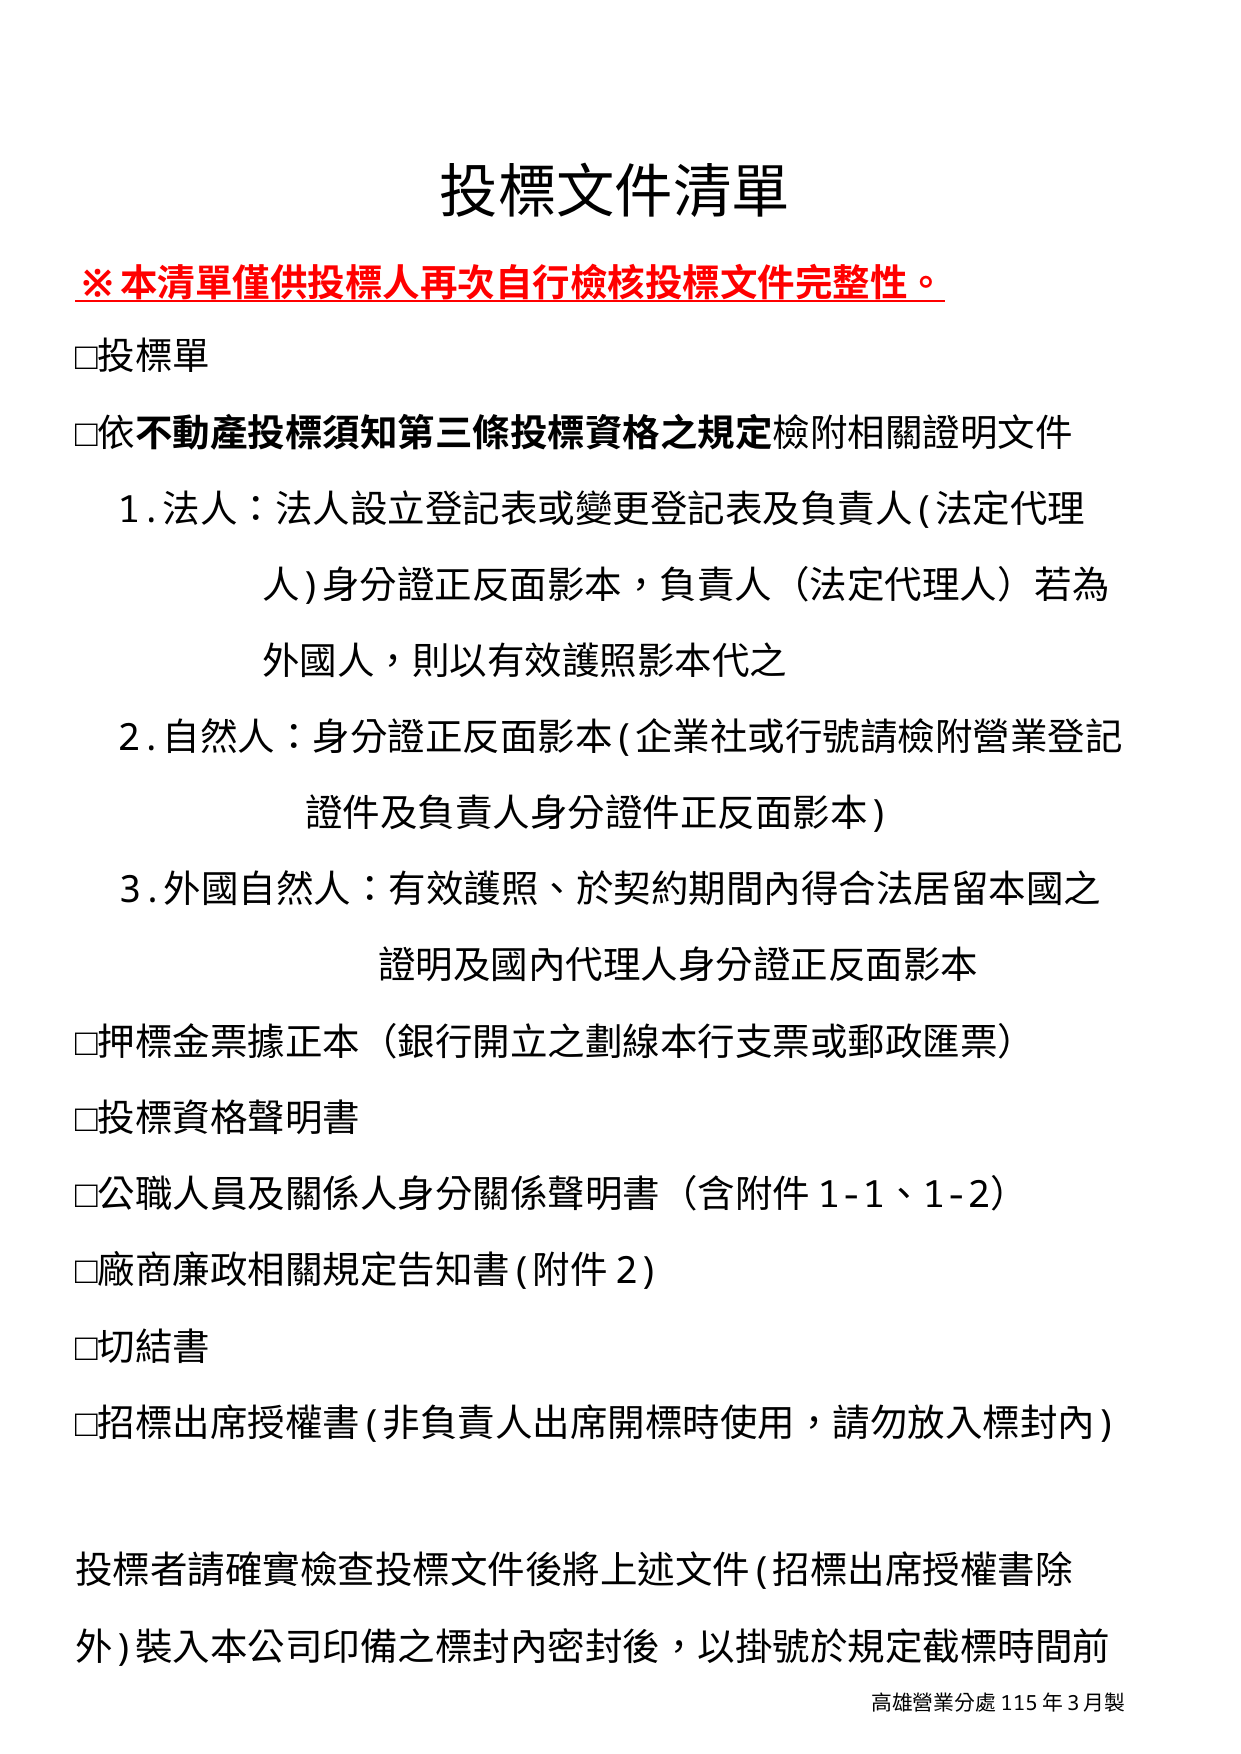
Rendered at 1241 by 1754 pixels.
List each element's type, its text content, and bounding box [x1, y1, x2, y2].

text □招標出席授權書(非負責人出席開標時使用，請勿放入標封內) [75, 1393, 1125, 1447]
text □依不動產投標須知第三條投標資格之規定檢附相關證明文件 [75, 402, 1125, 457]
text 1.法人：法人設立登記表或變更登記表及負責人(法定代理人)身分證正反面影本，負責人（法定代理人）若為外國人，則以有效護照影本代之 [117, 479, 1125, 685]
text □投標單 [75, 326, 1125, 381]
text 3.外國自然人：有效護照、於契約期間內得合法居留本國之證明及國內代理人身分證正反面影本 [118, 859, 1125, 990]
text □押標金票據正本（銀行開立之劃線本行支票或郵政匯票） [75, 1011, 1125, 1066]
text □切結書 [75, 1316, 1125, 1371]
text 投標者請確實檢查投標文件後將上述文件(招標出席授權書除外)裝入本公司印備之標封內密封後，以掛號於規定截標時間前 [75, 1540, 1125, 1671]
text 2.自然人：身分證正反面影本(企業社或行號請檢附營業登記證件及負責人身分證件正反面影本) [117, 707, 1125, 837]
text ※本清單僅供投標人再次自行檢核投標文件完整性。 [75, 239, 1125, 301]
text □廠商廉政相關規定告知書(附件2) [75, 1240, 1125, 1294]
text 投標文件清單 [104, 114, 1125, 239]
text □投標資格聲明書 [75, 1088, 1125, 1142]
text □公職人員及關係人身分關係聲明書（含附件1-1、1-2） [75, 1164, 1125, 1218]
